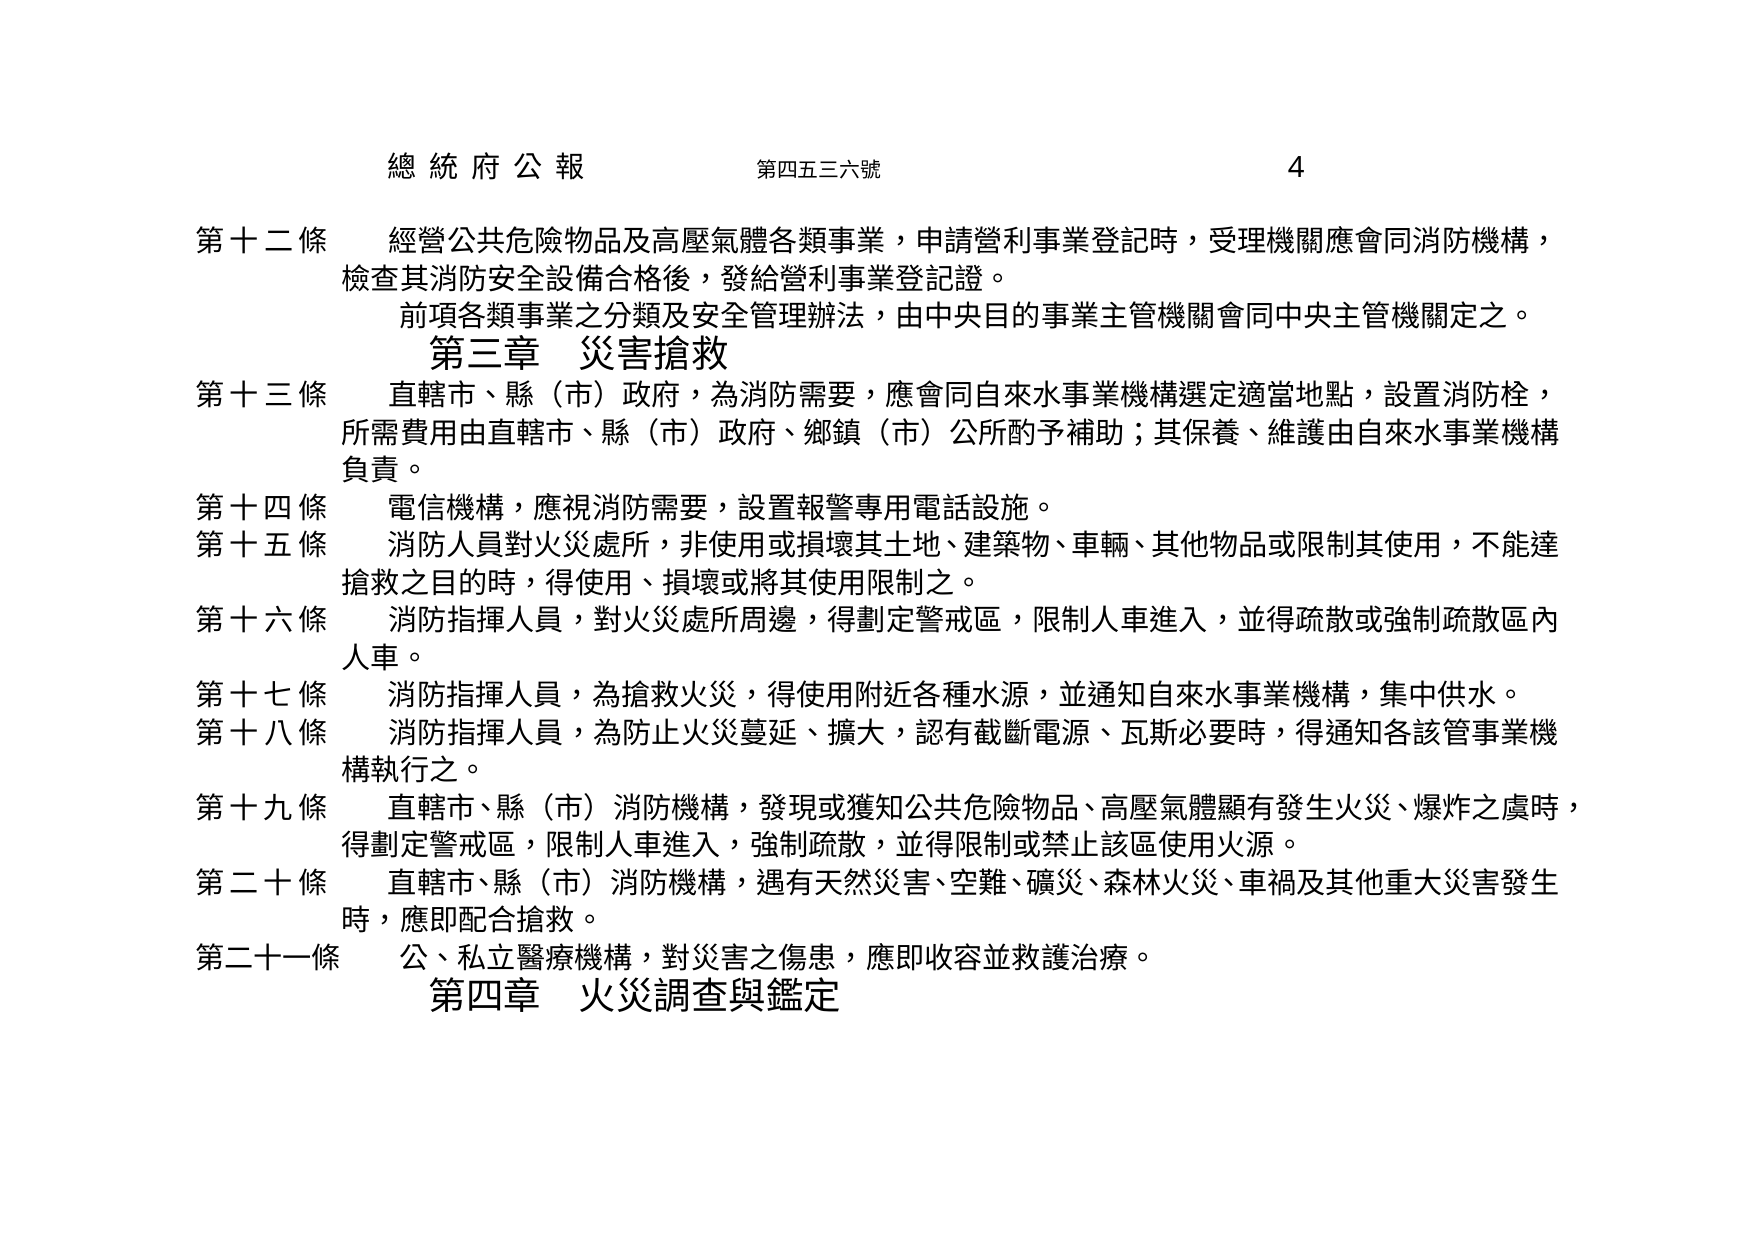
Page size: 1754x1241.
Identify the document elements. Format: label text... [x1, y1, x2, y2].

text 第二十條 直轄市、縣（市）消防機構，遇有天然災害、空難、礦災、森林火災、車禍及其他重大災害發生時，應即配合搶救。 [195, 863, 1559, 938]
text 前項各類事業之分類及安全管理辦法，由中央目的事業主管機關會同中央主管機關定之。 [341, 297, 1559, 334]
text 第十七條 消防指揮人員，為搶救火災，得使用附近各種水源，並通知自來水事業機構，集中供水。 [195, 676, 1559, 713]
text 第十九條 直轄市、縣（市）消防機構，發現或獲知公共危險物品、高壓氣體顯有發生火災、爆炸之虞時，得劃定警戒區，限制人車進入，強制疏散，並得限制或禁止該區使用火源。 [195, 788, 1559, 863]
text 第二十一條 公、私立醫療機構，對災害之傷患，應即收容並救護治療。 [195, 938, 1559, 976]
text 第十四條 電信機構，應視消防需要，設置報警專用電話設施。 [195, 488, 1559, 526]
text 第三章 災害搶救 [428, 334, 1559, 376]
text 第十六條 消防指揮人員，對火災處所周邊，得劃定警戒區，限制人車進入，並得疏散或強制疏散區內人車。 [195, 601, 1559, 676]
text 第十五條 消防人員對火災處所，非使用或損壞其土地、建築物、車輛、其他物品或限制其使用，不能達搶救之目的時，得使用、損壞或將其使用限制之。 [195, 526, 1559, 601]
text 第十八條 消防指揮人員，為防止火災蔓延、擴大，認有截斷電源、瓦斯必要時，得通知各該管事業機構執行之。 [195, 713, 1559, 788]
text 第十二條 經營公共危險物品及高壓氣體各類事業，申請營利事業登記時，受理機關應會同消防機構，檢查其消防安全設備合格後，發給營利事業登記證。 [195, 222, 1559, 297]
text 第四章 火災調查與鑑定 [428, 976, 1559, 1017]
text 第十三條 直轄市、縣（市）政府，為消防需要，應會同自來水事業機構選定適當地點，設置消防栓，所需費用由直轄市、縣（市）政府、鄉鎮（市）公所酌予補助；其保養、維護由自來水事業機構負責。 [195, 376, 1559, 488]
